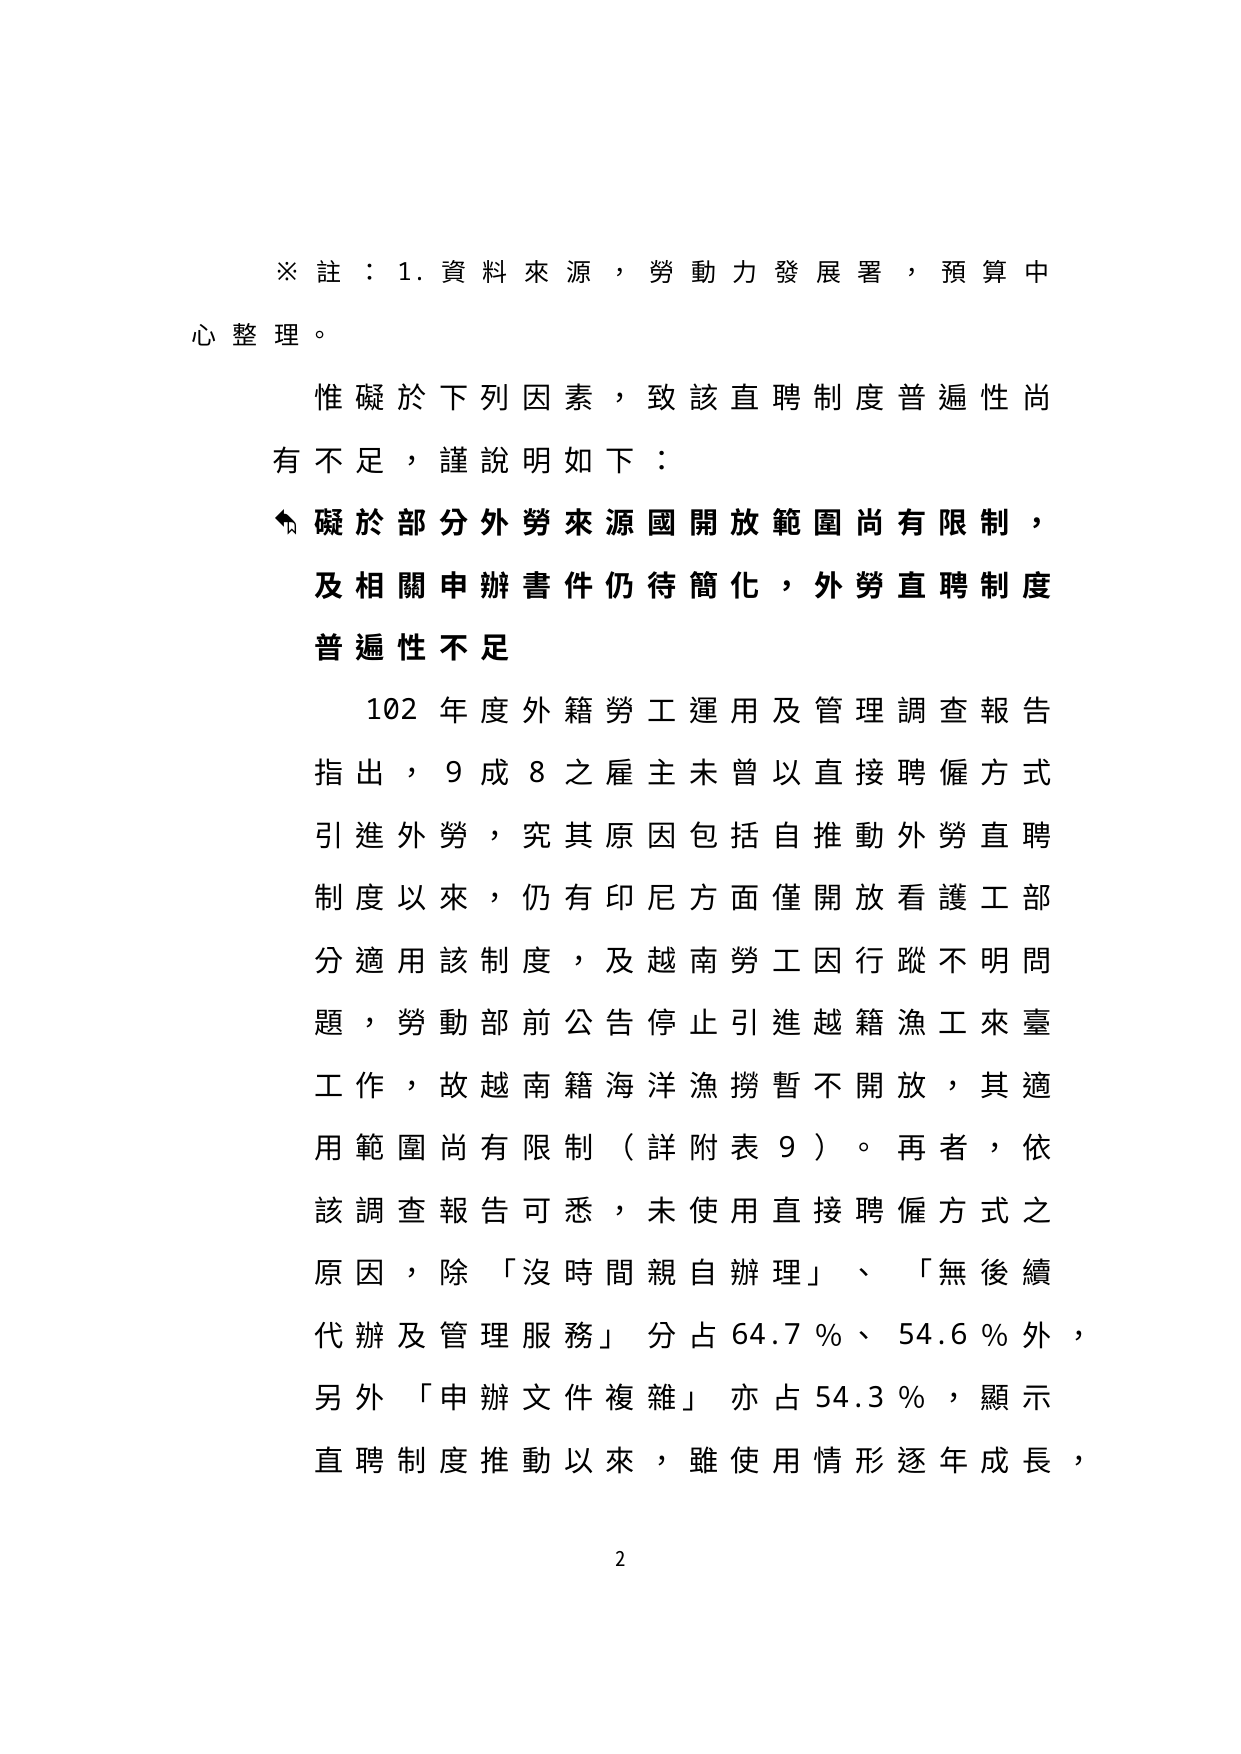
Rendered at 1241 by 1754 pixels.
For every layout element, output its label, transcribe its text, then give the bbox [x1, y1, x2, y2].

text 礙於部分外勞來源國開放範圍尚有限制，及相關申辦書件仍待簡化，外勞直聘制度普遍性不足 [242, 479, 1058, 667]
text 102年度外籍勞工運用及管理調查報告指出，9成8之雇主未曾以直接聘僱方式引進外勞，究其原因包括自推動外勞直聘制度以來，仍有印尼方面僅開放看護工部分適用該制度，及越南勞工因行蹤不明問題，勞動部前公告停止引進越籍漁工來臺工作，故越南籍海洋漁撈暫不開放，其適用範圍尚有限制（詳附表9）。再者，依該調查報告可悉，未使用直接聘僱方式之原因，除「沒時間親自辦理」、「無後續代辦及管理服務」分占64.7％、54.6％外，另外「申辦文件複雜」亦占54.3％，顯示直聘制度推動以來，雖使用情形逐年成長，然囿於各外勞來源國適用直聘之對象尚有限制，且因申辦文件複雜等因素，採用之普遍性尚有提昇空間，以103年截至4月底為例，申請社福外勞、產業外勞之人數各為2萬7,181人、4萬5,673人，而雇主採直聘申請者僅有9,266人及56人（詳附表10），不利減輕外勞及雇主負擔。 [271, 667, 1058, 1479]
text 惟礙於下列因素，致該直聘制度普遍性尚有不足，謹說明如下： [242, 354, 1058, 479]
text ※註：1.資料來源，勞動力發展署，預算中心整理。 [183, 229, 1058, 354]
